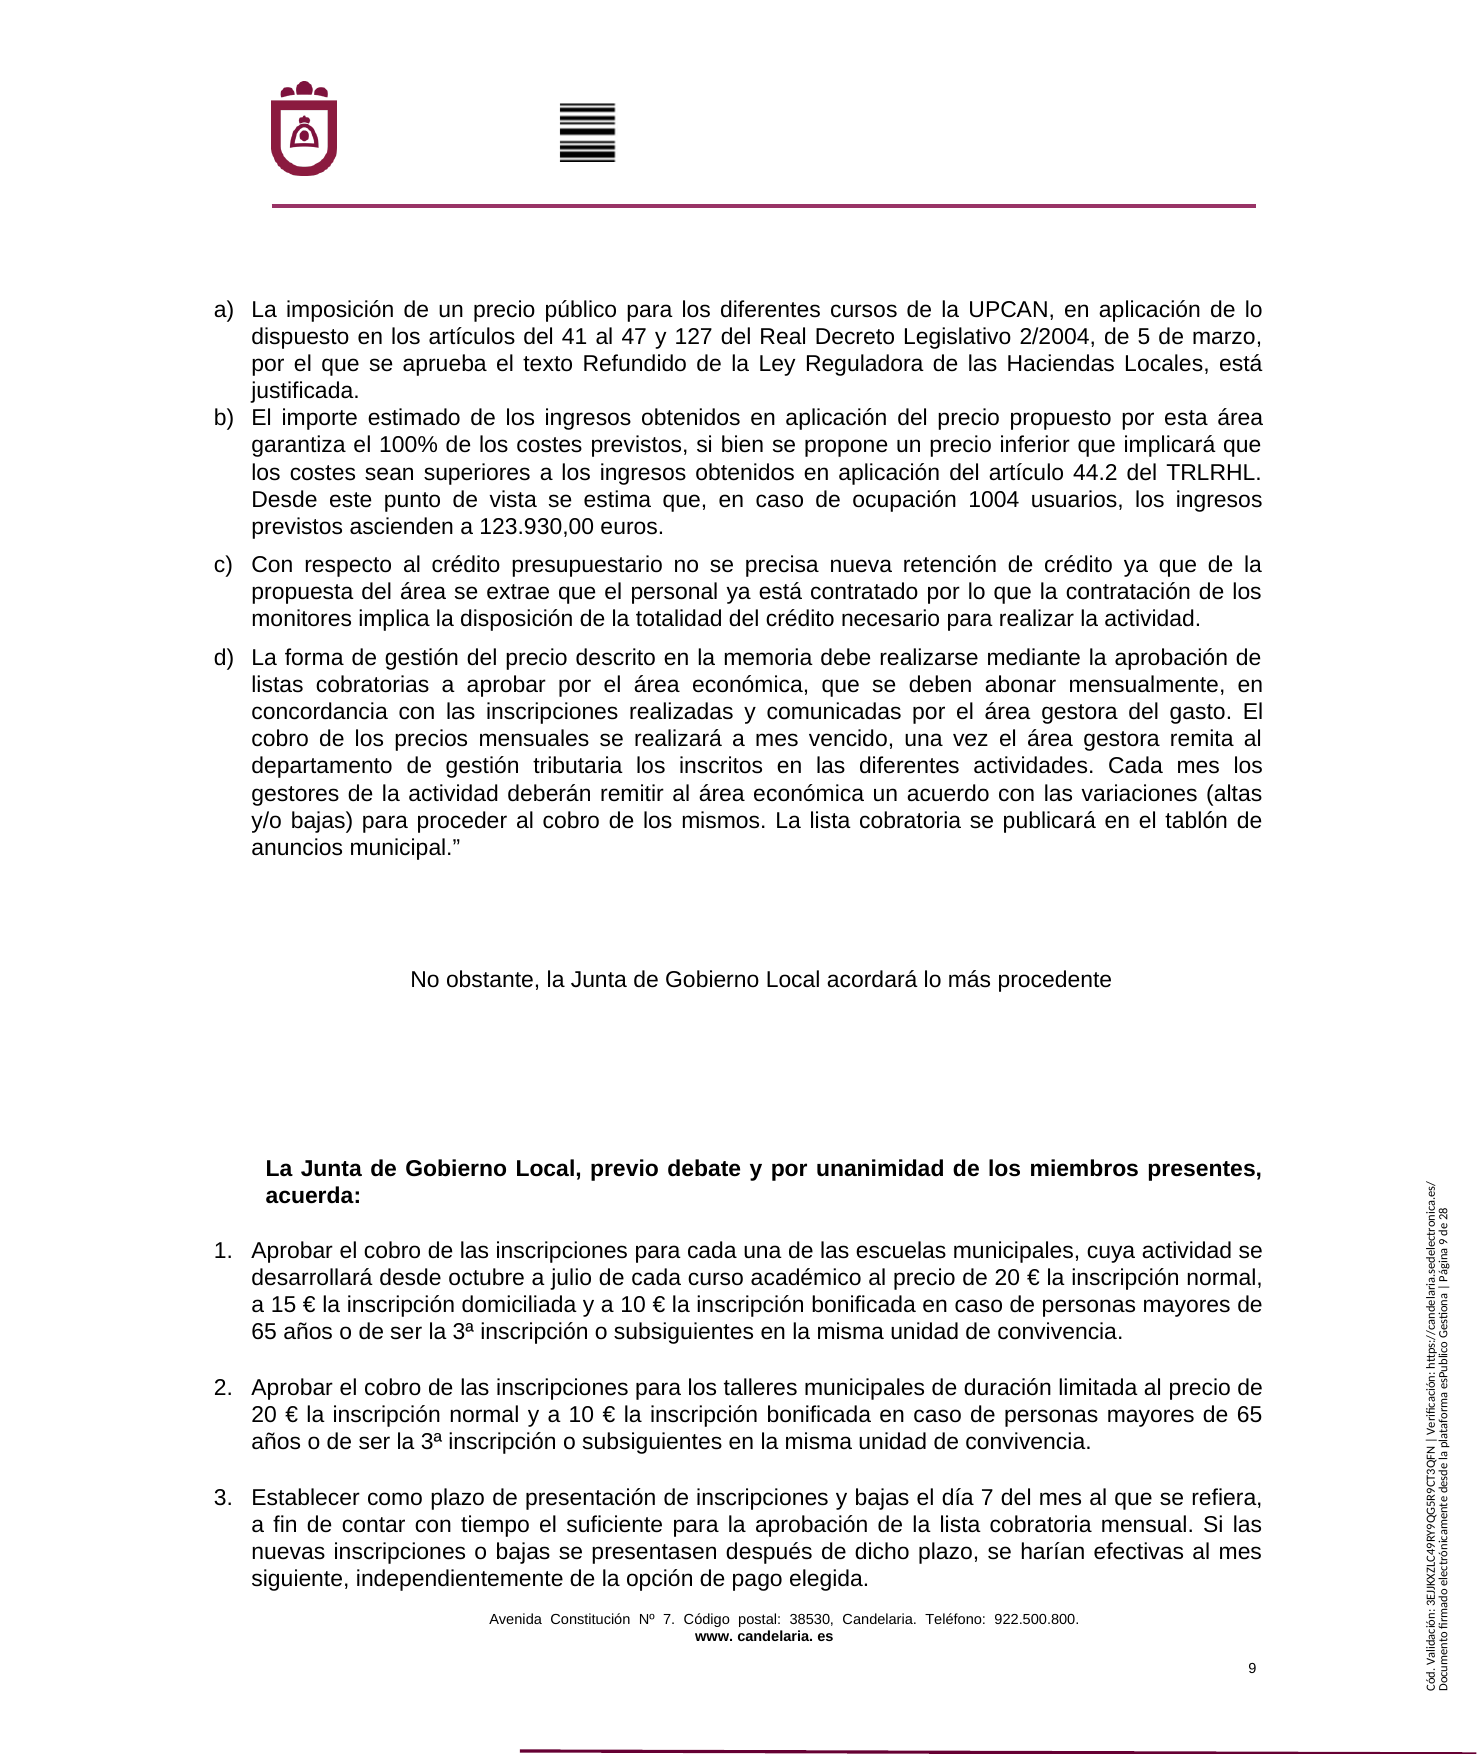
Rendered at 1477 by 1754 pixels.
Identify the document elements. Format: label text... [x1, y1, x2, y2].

list Aprobar el cobro de las inscripciones para cada una de las escuelas municipales, cuya actividad se desarrollará desde octubre a julio de cada curso académico al precio de 20 € la inscripción normal, a 15 € la inscripción domiciliada y a 10 € la inscripción bonificada en caso de personas mayores de 65 años o de ser la 3ª inscripción o subsiguientes en la misma unidad de convivencia. [214, 1237, 1263, 1344]
list La forma de gestión del precio descrito en la memoria debe realizarse mediante la aprobación de listas cobratorias a aprobar por el área económica, que se deben abonar mensualmente, en concordancia con las inscripciones realizadas y comunicadas por el área gestora del gasto. El cobro de los precios mensuales se realizará a mes vencido, una vez el área gestora remita al departamento de gestión tributaria los inscritos en las diferentes actividades. Cada mes los gestores de la actividad deberán remitir al área económica un acuerdo con las variaciones (altas y/o bajas) para proceder al cobro de los mismos. La lista cobratoria se publicará en el tablón de anuncios municipal.” [214, 644, 1263, 860]
list Aprobar el cobro de las inscripciones para los talleres municipales de duración limitada al precio de 20 € la inscripción normal y a 10 € la inscripción bonificada en caso de personas mayores de 65 años o de ser la 3ª inscripción o subsiguientes en la misma unidad de convivencia. [214, 1374, 1263, 1454]
list Con respecto al crédito presupuestario no se precisa nueva retención de crédito ya que de la propuesta del área se extrae que el personal ya está contratado por lo que la contratación de los monitores implica la disposición de la totalidad del crédito necesario para realizar la actividad. [214, 551, 1263, 632]
text No obstante, la Junta de Gobierno Local acordará lo más procedente [260, 966, 1269, 992]
list Establecer como plazo de presentación de inscripciones y bajas el día 7 del mes al que se refiera, a fin de contar con tiempo el suficiente para la aprobación de la lista cobratoria mensual. Si las nuevas inscripciones o bajas se presentasen después de dicho plazo, se harían efectivas al mes siguiente, independientemente de la opción de pago elegida. [214, 1484, 1263, 1591]
text La Junta de Gobierno Local, previo debate y por unanimidad de los miembros presentes, acuerda: [265, 1154, 1263, 1208]
list El importe estimado de los ingresos obtenidos en aplicación del precio propuesto por esta área garantiza el 100% de los costes previstos, si bien se propone un precio inferior que implicará que los costes sean superiores a los ingresos obtenidos en aplicación del artículo 44.2 del TRLRHL. Desde este punto de vista se estima que, en caso de ocupación 1004 usuarios, los ingresos previstos ascienden a 123.930,00 euros. [214, 404, 1263, 539]
list La imposición de un precio público para los diferentes cursos de la UPCAN, en aplicación de lo dispuesto en los artículos del 41 al 47 y 127 del Real Decreto Legislativo 2/2004, de 5 de marzo, por el que se aprueba el texto Refundido de la Ley Reguladora de las Haciendas Locales, está justificada. [214, 296, 1263, 403]
